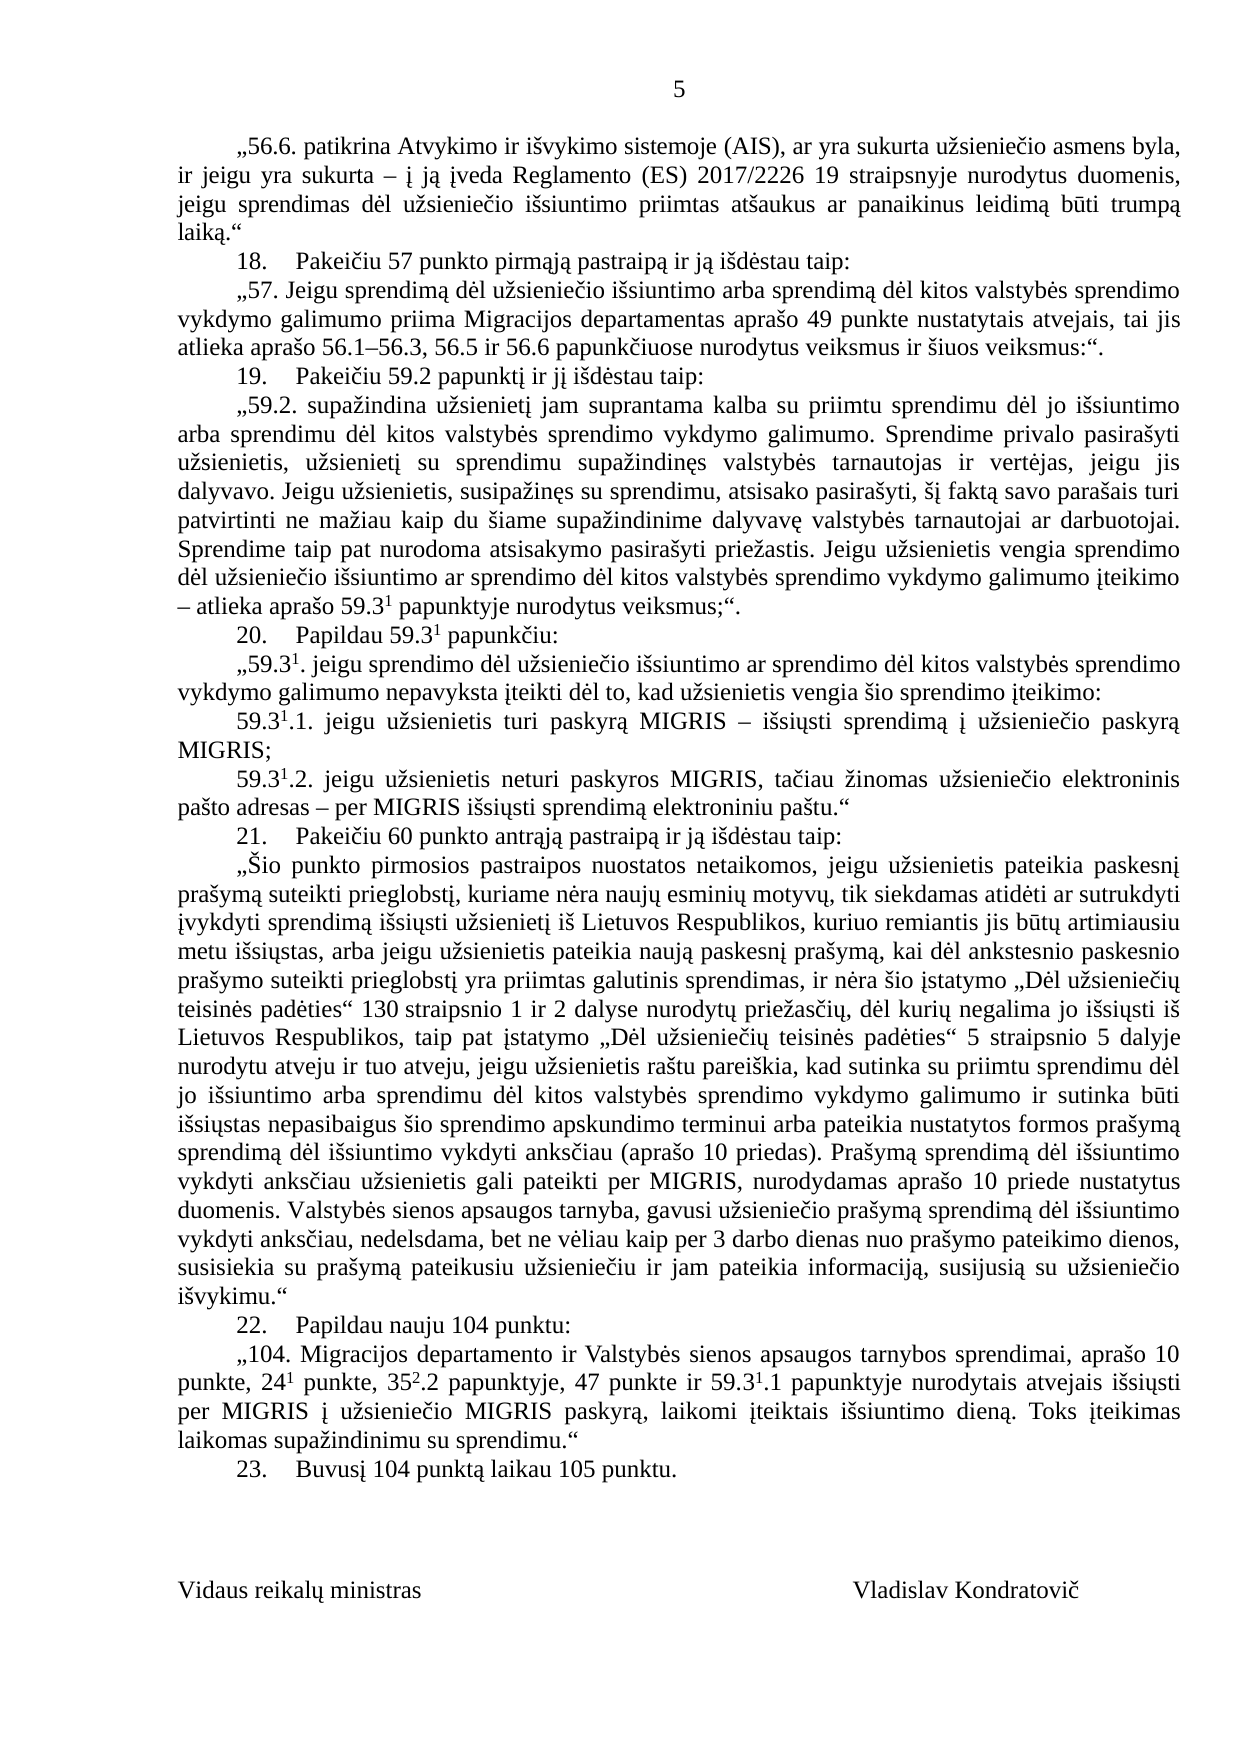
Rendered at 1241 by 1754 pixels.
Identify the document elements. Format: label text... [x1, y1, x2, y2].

text 23. Buvusį 104 punktą laikau 105 punktu. [177, 1454, 1181, 1482]
text 20. Papildau 59.31 papunkčiu: [177, 620, 1181, 649]
text „59.2. supažindina užsienietį jam suprantama kalba su priimtu sprendimu dėl jo išsiuntimo arba sprendimu dėl kitos valstybės sprendimo vykdymo galimumo. Sprendime privalo pasirašyti užsienietis, užsienietį su sprendimu supažindinęs valstybės tarnautojas ir vertėjas, jeigu jis dalyvavo. Jeigu užsienietis, susipažinęs su sprendimu, atsisako pasirašyti, šį faktą savo parašais turi patvirtinti ne mažiau kaip du šiame supažindinime dalyvavę valstybės tarnautojai ar darbuotojai. Sprendime taip pat nurodoma atsisakymo pasirašyti priežastis. Jeigu užsienietis vengia sprendimo dėl užsieniečio išsiuntimo ar sprendimo dėl kitos valstybės sprendimo vykdymo galimumo įteikimo – atlieka aprašo 59.31 papunktyje nurodytus veiksmus;“. [177, 390, 1181, 620]
text 19. Pakeičiu 59.2 papunktį ir jį išdėstau taip: [177, 361, 1181, 390]
text 18. Pakeičiu 57 punkto pirmąją pastraipą ir ją išdėstau taip: [177, 246, 1181, 275]
text „104. Migracijos departamento ir Valstybės sienos apsaugos tarnybos sprendimai, aprašo 10 punkte, 241 punkte, 352.2 papunktyje, 47 punkte ir 59.31.1 papunktyje nurodytais atvejais išsiųsti per MIGRIS į užsieniečio MIGRIS paskyrą, laikomi įteiktais išsiuntimo dieną. Toks įteikimas laikomas supažindinimu su sprendimu.“ [177, 1339, 1181, 1454]
text „57. Jeigu sprendimą dėl užsieniečio išsiuntimo arba sprendimą dėl kitos valstybės sprendimo vykdymo galimumo priima Migracijos departamentas aprašo 49 punkte nustatytais atvejais, tai jis atlieka aprašo 56.1–56.3, 56.5 ir 56.6 papunkčiuose nurodytus veiksmus ir šiuos veiksmus:“. [177, 275, 1181, 361]
text „56.6. patikrina Atvykimo ir išvykimo sistemoje (AIS), ar yra sukurta užsieniečio asmens byla, ir jeigu yra sukurta – į ją įveda Reglamento (ES) 2017/2226 19 straipsnyje nurodytus duomenis, jeigu sprendimas dėl užsieniečio išsiuntimo priimtas atšaukus ar panaikinus leidimą būti trumpą laiką.“ [177, 131, 1181, 246]
text 22. Papildau nauju 104 punktu: [177, 1310, 1181, 1339]
text Vidaus reikalų ministras Vladislav Kondratovič [177, 1575, 1181, 1603]
text 59.31.1. jeigu užsienietis turi paskyrą MIGRIS – išsiųsti sprendimą į užsieniečio paskyrą MIGRIS; [177, 706, 1181, 764]
text 59.31.2. jeigu užsienietis neturi paskyros MIGRIS, tačiau žinomas užsieniečio elektroninis pašto adresas – per MIGRIS išsiųsti sprendimą elektroniniu paštu.“ [177, 764, 1181, 821]
text „59.31. jeigu sprendimo dėl užsieniečio išsiuntimo ar sprendimo dėl kitos valstybės sprendimo vykdymo galimumo nepavyksta įteikti dėl to, kad užsienietis vengia šio sprendimo įteikimo: [177, 649, 1181, 706]
text 21. Pakeičiu 60 punkto antrąją pastraipą ir ją išdėstau taip: [177, 821, 1181, 850]
text „Šio punkto pirmosios pastraipos nuostatos netaikomos, jeigu užsienietis pateikia paskesnį prašymą suteikti prieglobstį, kuriame nėra naujų esminių motyvų, tik siekdamas atidėti ar sutrukdyti įvykdyti sprendimą išsiųsti užsienietį iš Lietuvos Respublikos, kuriuo remiantis jis būtų artimiausiu metu išsiųstas, arba jeigu užsienietis pateikia naują paskesnį prašymą, kai dėl ankstesnio paskesnio prašymo suteikti prieglobstį yra priimtas galutinis sprendimas, ir nėra šio įstatymo „Dėl užsieniečių teisinės padėties“ 130 straipsnio 1 ir 2 dalyse nurodytų priežasčių, dėl kurių negalima jo išsiųsti iš Lietuvos Respublikos, taip pat įstatymo „Dėl užsieniečių teisinės padėties“ 5 straipsnio 5 dalyje nurodytu atveju ir tuo atveju, jeigu užsienietis raštu pareiškia, kad sutinka su priimtu sprendimu dėl jo išsiuntimo arba sprendimu dėl kitos valstybės sprendimo vykdymo galimumo ir sutinka būti išsiųstas nepasibaigus šio sprendimo apskundimo terminui arba pateikia nustatytos formos prašymą sprendimą dėl išsiuntimo vykdyti anksčiau (aprašo 10 priedas). Prašymą sprendimą dėl išsiuntimo vykdyti anksčiau užsienietis gali pateikti per MIGRIS, nurodydamas aprašo 10 priede nustatytus duomenis. Valstybės sienos apsaugos tarnyba, gavusi užsieniečio prašymą sprendimą dėl išsiuntimo vykdyti anksčiau, nedelsdama, bet ne vėliau kaip per 3 darbo dienas nuo prašymo pateikimo dienos, susisiekia su prašymą pateikusiu užsieniečiu ir jam pateikia informaciją, susijusią su užsieniečio išvykimu.“ [177, 850, 1181, 1310]
